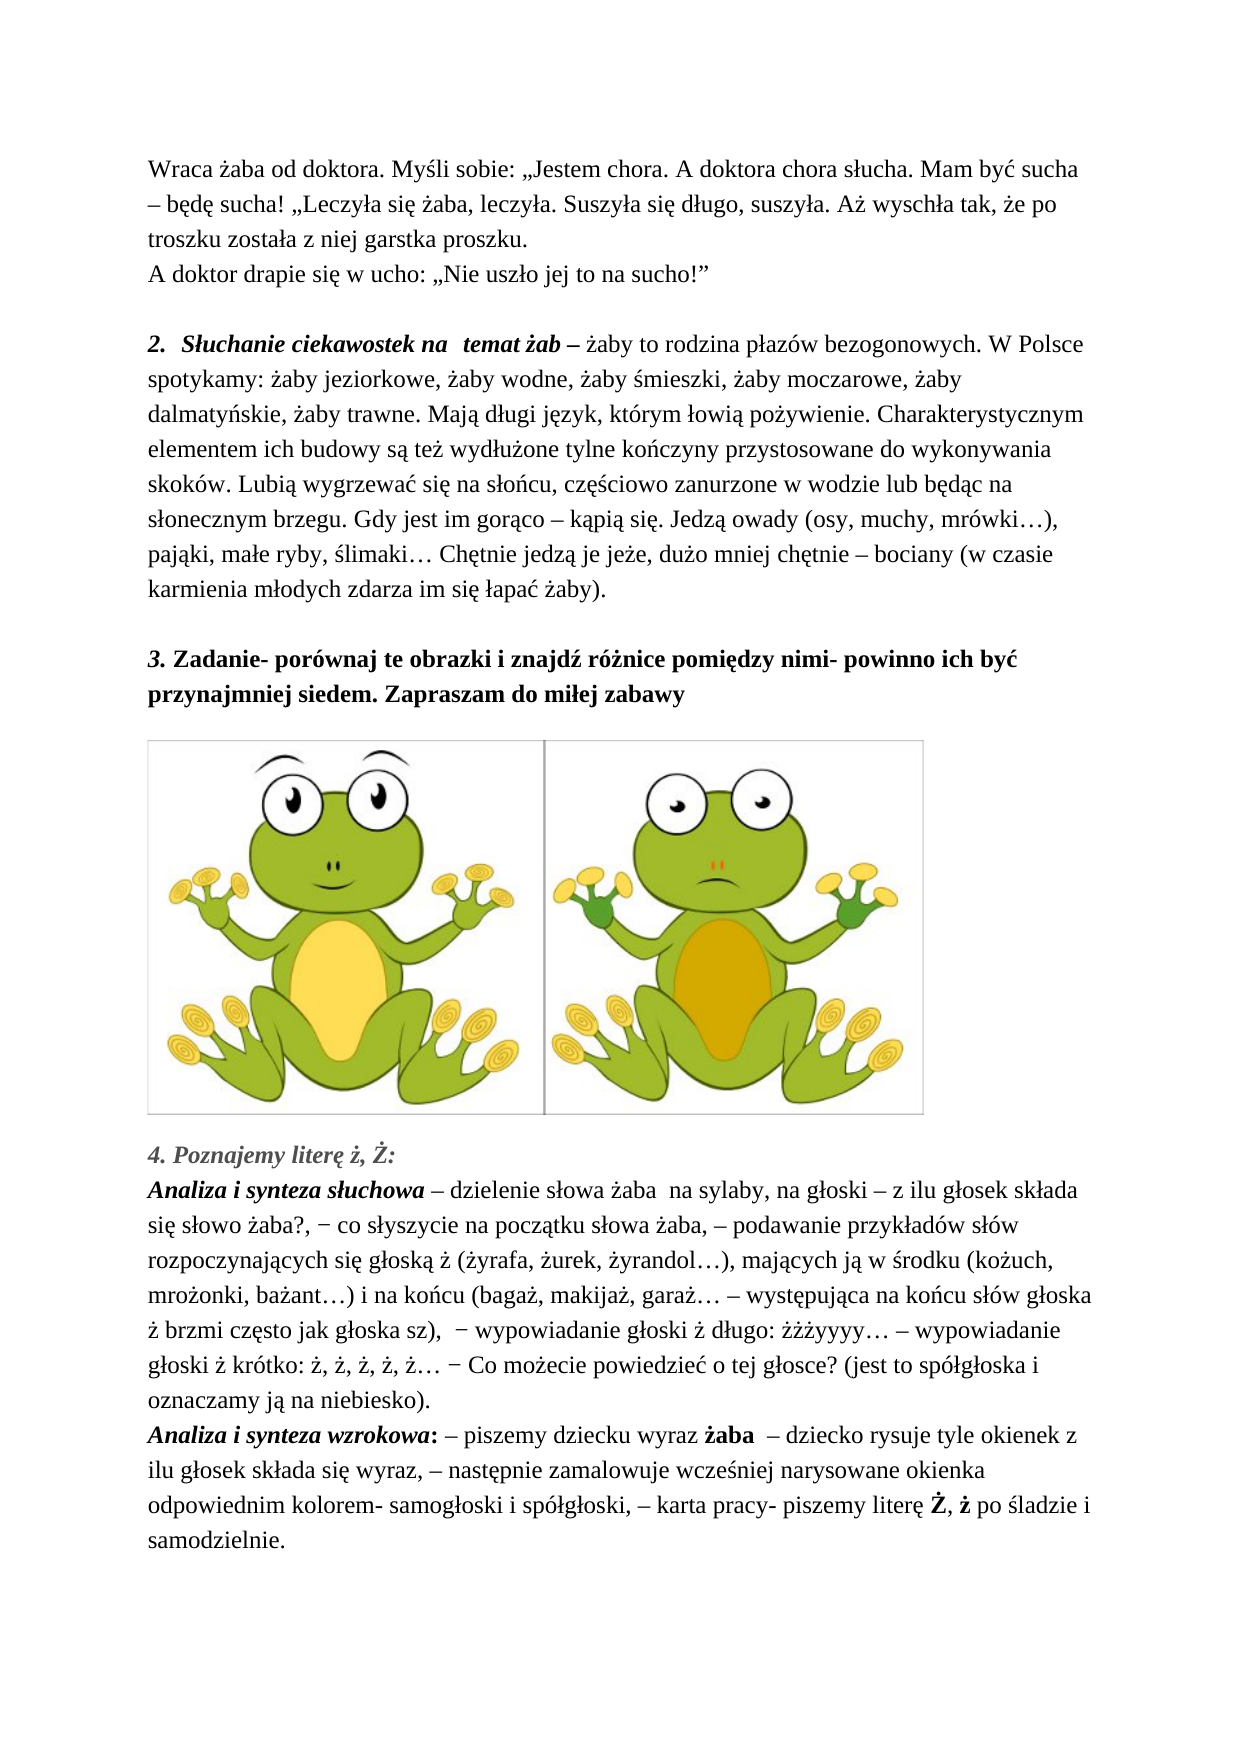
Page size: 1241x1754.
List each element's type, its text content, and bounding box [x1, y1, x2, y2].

subtitle Analiza i synteza wzrokowa: – piszemy dziecku wyraz żaba – dziecko rysuje tyle okienek z ilu głosek składa się wyraz, – następnie zamalowuje wcześniej narysowane okienka odpowiednim kolorem- samogłoski i spółgłoski, – karta pracy- piszemy literę Ż, ż po śladzie i samodzielnie. [148, 1414, 1093, 1554]
picture [147, 740, 924, 1115]
subtitle Analiza i synteza słuchowa – dzielenie słowa żaba na sylaby, na głoski – z ilu głosek składa się słowo żaba?, − co słyszycie na początku słowa żaba, – podawanie przykładów słów rozpoczynających się głoską ż (żyrafa, żurek, żyrandol…), mających ją w środku (kożuch, mrożonki, bażant…) i na końcu (bagaż, makijaż, garaż… – występująca na końcu słów głoska ż brzmi często jak głoska sz), − wypowiadanie głoski ż długo: żżżyyyy… – wypowiadanie głoski ż krótko: ż, ż, ż, ż, ż… − Co możecie powiedzieć o tej głosce? (jest to spółgłoska i oznaczamy ją na niebiesko). [148, 1169, 1093, 1414]
subtitle 4. Poznajemy literę ż, Ż: [148, 1134, 1093, 1169]
subtitle Wraca żaba od doktora. Myśli sobie: „Jestem chora. A doktora chora słucha. Mam być sucha – będę sucha! „Leczyła się żaba, leczyła. Suszyła się długo, suszyła. Aż wyschła tak, że po troszku została z niej garstka proszku. A doktor drapie się w ucho: „Nie uszło jej to na sucho!” [148, 148, 1093, 288]
subtitle 2. Słuchanie ciekawostek na temat żab – żaby to rodzina płazów bezogonowych. W Polsce spotykamy: żaby jeziorkowe, żaby wodne, żaby śmieszki, żaby moczarowe, żaby dalmatyńskie, żaby trawne. Mają długi język, którym łowią pożywienie. Charakterystycznym elementem ich budowy są też wydłużone tylne kończyny przystosowane do wykonywania skoków. Lubią wygrzewać się na słońcu, częściowo zanurzone w wodzie lub będąc na słonecznym brzegu. Gdy jest im gorąco – kąpią się. Jedzą owady (osy, muchy, mrówki…), pająki, małe ryby, ślimaki… Chętnie jedzą je jeże, dużo mniej chętnie – bociany (w czasie karmienia młodych zdarza im się łapać żaby). [148, 323, 1093, 603]
subtitle 3. Zadanie- porównaj te obrazki i znajdź różnice pomiędzy nimi- powinno ich być przynajmniej siedem. Zapraszam do miłej zabawy [148, 638, 1093, 708]
